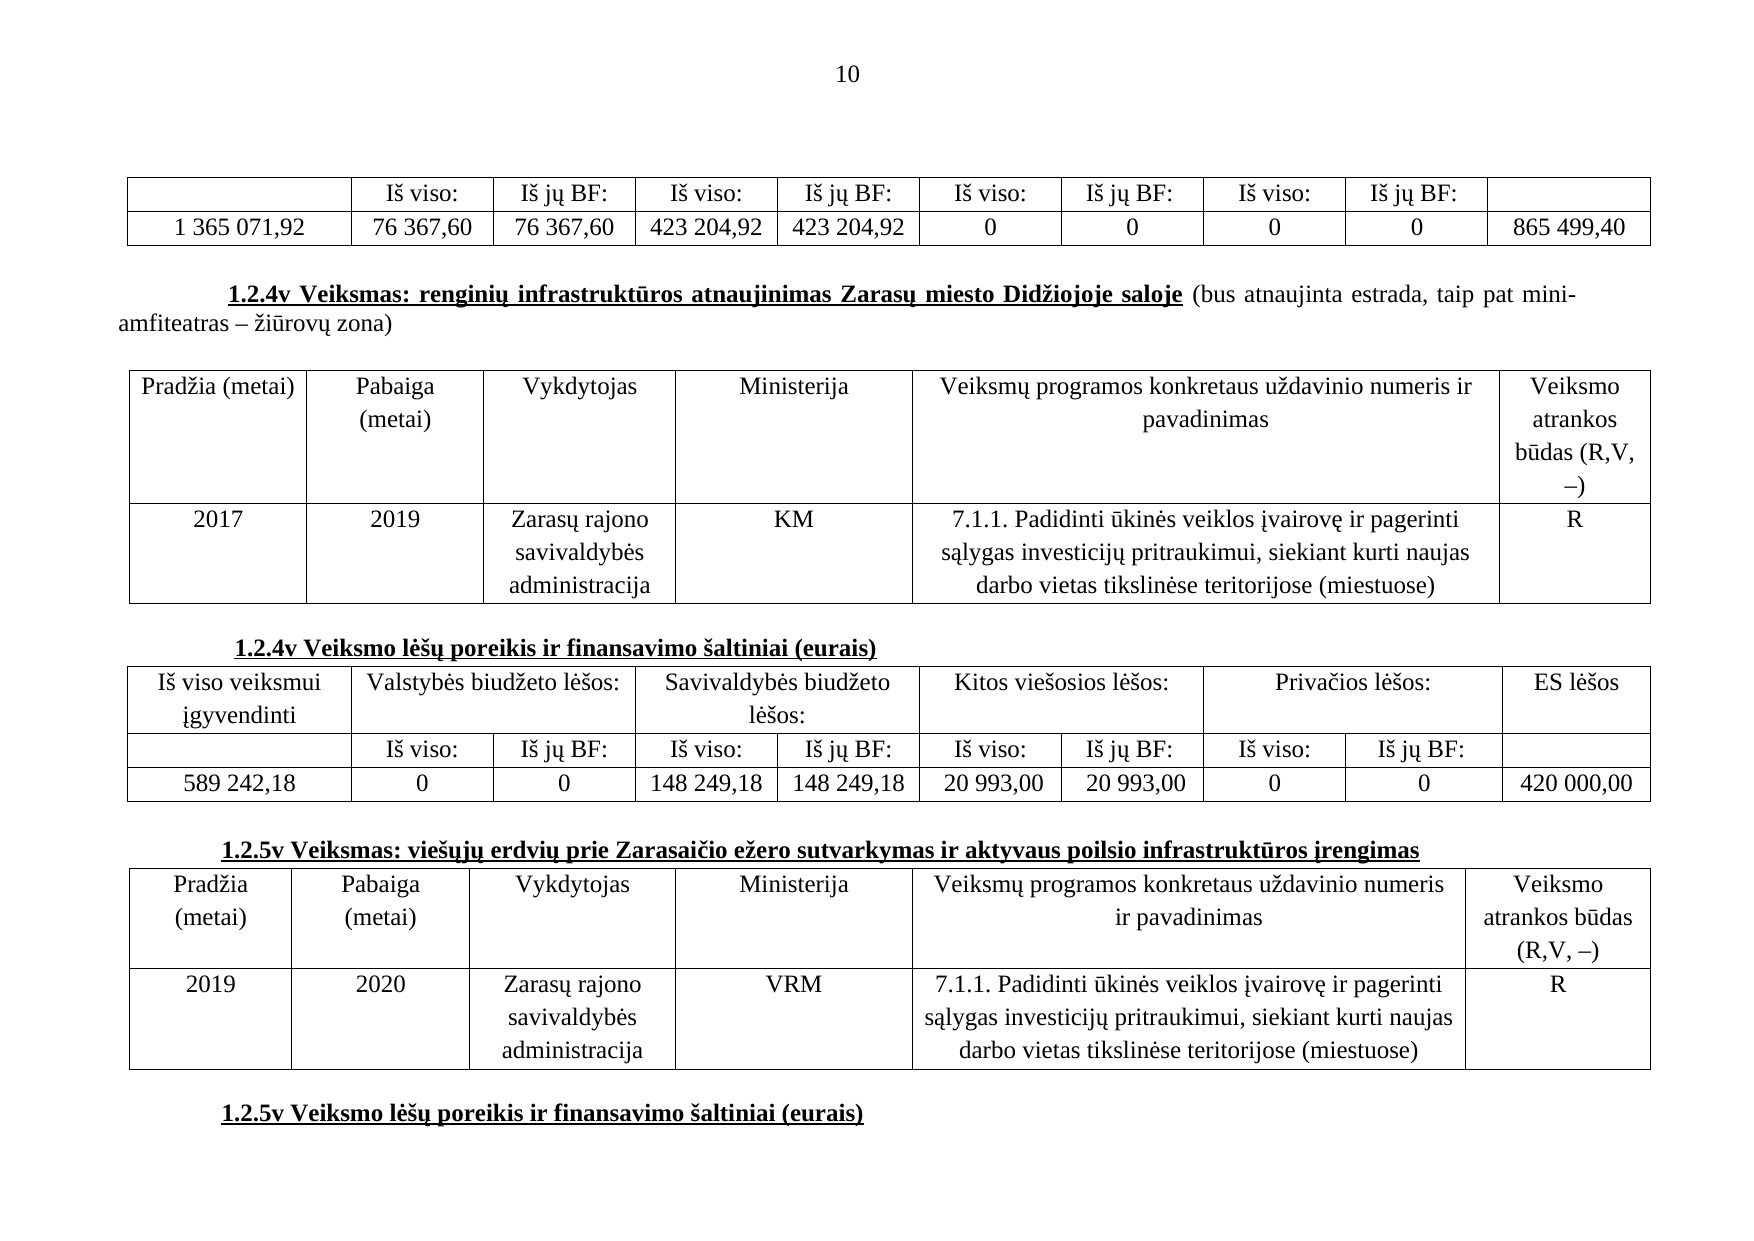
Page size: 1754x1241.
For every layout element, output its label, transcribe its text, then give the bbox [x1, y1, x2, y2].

table_cell 0 [352, 768, 493, 801]
table_cell [1488, 178, 1650, 211]
table_header Pabaiga (metai) [292, 869, 469, 968]
table_header Pradžia (metai) [130, 371, 306, 503]
table_header Ministerija [676, 371, 912, 503]
table_cell 0 [1346, 212, 1487, 245]
table_cell Iš jų BF: [778, 734, 919, 767]
table_cell Iš jų BF: [494, 734, 635, 767]
table_cell [128, 734, 351, 767]
table_cell Iš viso: [1204, 734, 1345, 767]
table_cell 7.1.1. Padidinti ūkinės veiklos įvairovę ir pagerinti sąlygas investicijų pritraukimui, siekiant kurti naujas darbo vietas tikslinėse teritorijose (miestuose) [913, 969, 1465, 1068]
table_cell 0 [1204, 768, 1345, 801]
table_header Kitos viešosios lėšos: [920, 667, 1203, 733]
table_cell [1503, 734, 1650, 767]
table_cell KM [676, 504, 912, 603]
table_cell Iš viso: [352, 178, 493, 211]
table_cell 589 242,18 [128, 768, 351, 801]
table_cell 76 367,60 [494, 212, 635, 245]
table_header Savivaldybės biudžeto lėšos: [636, 667, 919, 733]
table_cell 0 [494, 768, 635, 801]
table_header ES lėšos [1503, 667, 1650, 733]
table_cell [128, 178, 351, 211]
table_cell 2020 [292, 969, 469, 1068]
table_cell Iš viso: [920, 734, 1061, 767]
table_cell 865 499,40 [1488, 212, 1650, 245]
table_cell 2019 [307, 504, 483, 603]
table_cell 423 204,92 [636, 212, 777, 245]
table_header Vykdytojas [470, 869, 675, 968]
table_cell 20 993,00 [1062, 768, 1203, 801]
table_header Ministerija [676, 869, 912, 968]
table_cell 148 249,18 [636, 768, 777, 801]
table_cell Iš jų BF: [494, 178, 635, 211]
table_cell 420 000,00 [1503, 768, 1650, 801]
table_header Veiksmų programos konkretaus uždavinio numeris ir pavadinimas [913, 371, 1499, 503]
text 1.2.4v Veiksmo lėšų poreikis ir finansavimo šaltiniai (eurais) [118, 633, 1577, 662]
table_cell Zarasų rajono savivaldybės administracija [470, 969, 675, 1068]
text 1.2.5v Veiksmo lėšų poreikis ir finansavimo šaltiniai (eurais) [118, 1098, 1577, 1127]
text 1.2.5v Veiksmas: viešųjų erdvių prie Zarasaičio ežero sutvarkymas ir aktyvaus poilsio infrastruktūros įrengimas [118, 835, 1577, 864]
table_cell Iš jų BF: [1062, 734, 1203, 767]
table_header Veiksmų programos konkretaus uždavinio numeris ir pavadinimas [913, 869, 1465, 968]
table_cell Iš viso: [352, 734, 493, 767]
table_cell Iš viso: [636, 734, 777, 767]
table_cell Iš viso: [636, 178, 777, 211]
table_cell Iš jų BF: [778, 178, 919, 211]
table_cell 423 204,92 [778, 212, 919, 245]
table_cell 0 [920, 212, 1061, 245]
table_header Veiksmo atrankos būdas (R,V, –) [1466, 869, 1650, 968]
table_cell Iš viso: [1204, 178, 1345, 211]
table_cell R [1500, 504, 1650, 603]
table_cell 0 [1204, 212, 1345, 245]
table_cell Zarasų rajono savivaldybės administracija [484, 504, 675, 603]
table_cell 1 365 071,92 [128, 212, 351, 245]
table_header Iš viso veiksmui įgyvendinti [128, 667, 351, 733]
table_cell 2019 [130, 969, 291, 1068]
table_cell 0 [1062, 212, 1203, 245]
table_cell Iš viso: [920, 178, 1061, 211]
table_header Pabaiga (metai) [307, 371, 483, 503]
table_header Valstybės biudžeto lėšos: [352, 667, 635, 733]
table_cell Iš jų BF: [1346, 178, 1487, 211]
table_cell Iš jų BF: [1062, 178, 1203, 211]
table_header Pradžia (metai) [130, 869, 291, 968]
table_cell 76 367,60 [352, 212, 493, 245]
table_cell 148 249,18 [778, 768, 919, 801]
table_header Vykdytojas [484, 371, 675, 503]
table_cell 7.1.1. Padidinti ūkinės veiklos įvairovę ir pagerinti sąlygas investicijų pritraukimui, siekiant kurti naujas darbo vietas tikslinėse teritorijose (miestuose) [913, 504, 1499, 603]
table_cell VRM [676, 969, 912, 1068]
table_cell Iš jų BF: [1346, 734, 1502, 767]
table_cell R [1466, 969, 1650, 1068]
table_cell 20 993,00 [920, 768, 1061, 801]
text 1.2.4v Veiksmas: renginių infrastruktūros atnaujinimas Zarasų miesto Didžiojoje saloje (bus atnaujinta estrada, taip pat mini-amfiteatras – žiūrovų zona) [118, 279, 1577, 337]
table_header Veiksmo atrankos būdas (R,V, –) [1500, 371, 1650, 503]
table_cell 0 [1346, 768, 1502, 801]
table_cell 2017 [130, 504, 306, 603]
table_header Privačios lėšos: [1204, 667, 1502, 733]
